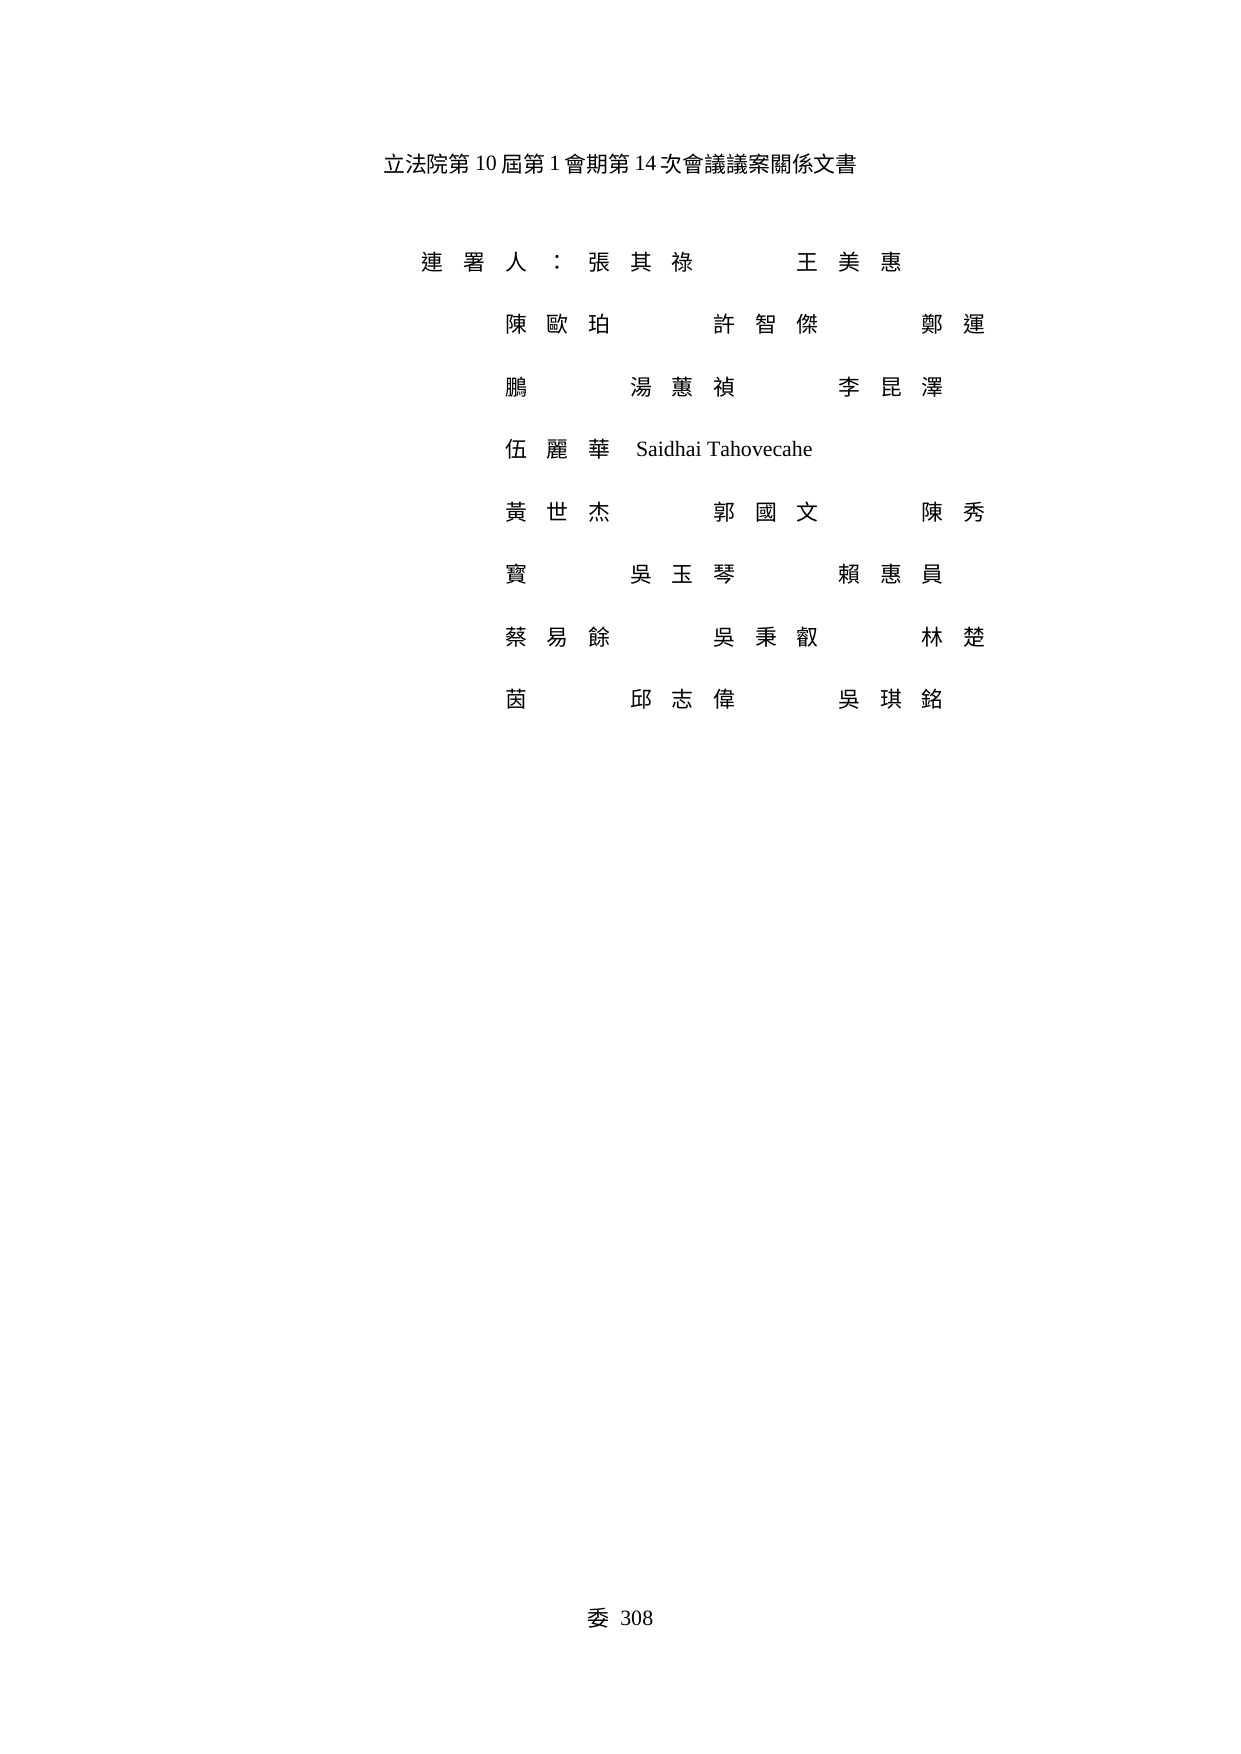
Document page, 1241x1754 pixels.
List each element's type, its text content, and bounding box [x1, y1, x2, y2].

text 連署人：張其祿 王美惠 陳歐珀 許智傑 鄭運鵬 湯蕙禎 李昆澤 伍麗華Saidhai Tahovecahe 黃世杰 郭國文 陳秀寳 吳玉琴 賴惠員 蔡易餘 吳秉叡 林楚茵 邱志偉 吳琪銘 [403, 219, 1012, 719]
